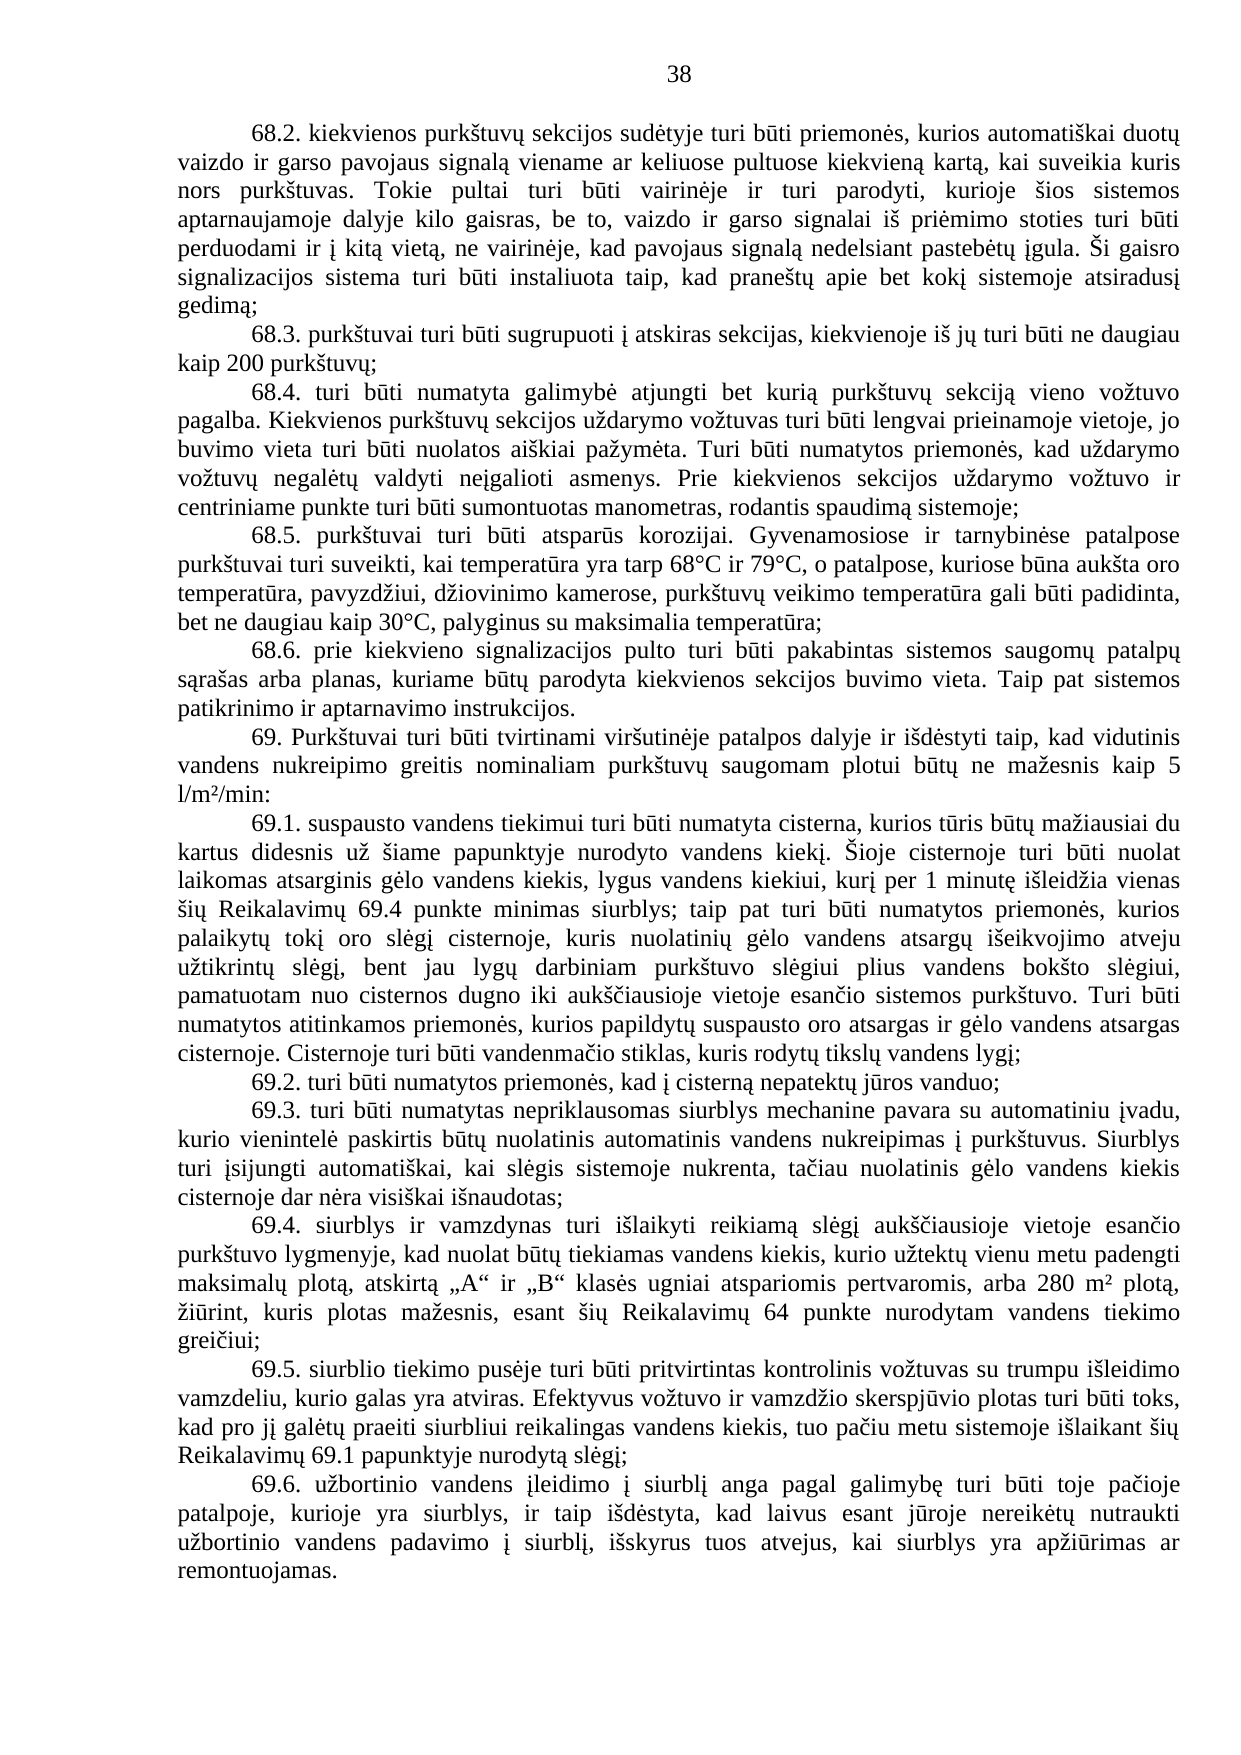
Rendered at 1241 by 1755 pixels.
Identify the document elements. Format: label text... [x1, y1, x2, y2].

text 69.4. siurblys ir vamzdynas turi išlaikyti reikiamą slėgį aukščiausioje vietoje esančio purkštuvo lygmenyje, kad nuolat būtų tiekiamas vandens kiekis, kurio užtektų vienu metu padengti maksimalų plotą, atskirtą „A“ ir „B“ klasės ugniai atspariomis pertvaromis, arba 280 m² plotą, žiūrint, kuris plotas mažesnis, esant šių Reikalavimų 64 punkte nurodytam vandens tiekimo greičiui; [177, 1211, 1181, 1354]
text 68.6. prie kiekvieno signalizacijos pulto turi būti pakabintas sistemos saugomų patalpų sąrašas arba planas, kuriame būtų parodyta kiekvienos sekcijos buvimo vieta. Taip pat sistemos patikrinimo ir aptarnavimo instrukcijos. [177, 636, 1181, 722]
text 69.6. užbortinio vandens įleidimo į siurblį anga pagal galimybę turi būti toje pačioje patalpoje, kurioje yra siurblys, ir taip išdėstyta, kad laivus esant jūroje nereikėtų nutraukti užbortinio vandens padavimo į siurblį, išskyrus tuos atvejus, kai siurblys yra apžiūrimas ar remontuojamas. [177, 1469, 1181, 1584]
text 68.4. turi būti numatyta galimybė atjungti bet kurią purkštuvų sekciją vieno vožtuvo pagalba. Kiekvienos purkštuvų sekcijos uždarymo vožtuvas turi būti lengvai prieinamoje vietoje, jo buvimo vieta turi būti nuolatos aiškiai pažymėta. Turi būti numatytos priemonės, kad uždarymo vožtuvų negalėtų valdyti neįgalioti asmenys. Prie kiekvienos sekcijos uždarymo vožtuvo ir centriniame punkte turi būti sumontuotas manometras, rodantis spaudimą sistemoje; [177, 377, 1181, 521]
text 68.3. purkštuvai turi būti sugrupuoti į atskiras sekcijas, kiekvienoje iš jų turi būti ne daugiau kaip 200 purkštuvų; [177, 319, 1181, 377]
text 69.2. turi būti numatytos priemonės, kad į cisterną nepatektų jūros vanduo; [177, 1067, 1181, 1096]
text 69.3. turi būti numatytas nepriklausomas siurblys mechanine pavara su automatiniu įvadu, kurio vienintelė paskirtis būtų nuolatinis automatinis vandens nukreipimas į purkštuvus. Siurblys turi įsijungti automatiškai, kai slėgis sistemoje nukrenta, tačiau nuolatinis gėlo vandens kiekis cisternoje dar nėra visiškai išnaudotas; [177, 1096, 1181, 1211]
text 69.5. siurblio tiekimo pusėje turi būti pritvirtintas kontrolinis vožtuvas su trumpu išleidimo vamzdeliu, kurio galas yra atviras. Efektyvus vožtuvo ir vamzdžio skerspjūvio plotas turi būti toks, kad pro jį galėtų praeiti siurbliui reikalingas vandens kiekis, tuo pačiu metu sistemoje išlaikant šių Reikalavimų 69.1 papunktyje nurodytą slėgį; [177, 1354, 1181, 1469]
text 68.5. purkštuvai turi būti atsparūs korozijai. Gyvenamosiose ir tarnybinėse patalpose purkštuvai turi suveikti, kai temperatūra yra tarp 68°C ir 79°C, o patalpose, kuriose būna aukšta oro temperatūra, pavyzdžiui, džiovinimo kamerose, purkštuvų veikimo temperatūra gali būti padidinta, bet ne daugiau kaip 30°C, palyginus su maksimalia temperatūra; [177, 521, 1181, 636]
text 68.2. kiekvienos purkštuvų sekcijos sudėtyje turi būti priemonės, kurios automatiškai duotų vaizdo ir garso pavojaus signalą viename ar keliuose pultuose kiekvieną kartą, kai suveikia kuris nors purkštuvas. Tokie pultai turi būti vairinėje ir turi parodyti, kurioje šios sistemos aptarnaujamoje dalyje kilo gaisras, be to, vaizdo ir garso signalai iš priėmimo stoties turi būti perduodami ir į kitą vietą, ne vairinėje, kad pavojaus signalą nedelsiant pastebėtų įgula. Ši gaisro signalizacijos sistema turi būti instaliuota taip, kad praneštų apie bet kokį sistemoje atsiradusį gedimą; [177, 118, 1181, 319]
text 69.1. suspausto vandens tiekimui turi būti numatyta cisterna, kurios tūris būtų mažiausiai du kartus didesnis už šiame papunktyje nurodyto vandens kiekį. Šioje cisternoje turi būti nuolat laikomas atsarginis gėlo vandens kiekis, lygus vandens kiekiui, kurį per 1 minutę išleidžia vienas šių Reikalavimų 69.4 punkte minimas siurblys; taip pat turi būti numatytos priemonės, kurios palaikytų tokį oro slėgį cisternoje, kuris nuolatinių gėlo vandens atsargų išeikvojimo atveju užtikrintų slėgį, bent jau lygų darbiniam purkštuvo slėgiui plius vandens bokšto slėgiui, pamatuotam nuo cisternos dugno iki aukščiausioje vietoje esančio sistemos purkštuvo. Turi būti numatytos atitinkamos priemonės, kurios papildytų suspausto oro atsargas ir gėlo vandens atsargas cisternoje. Cisternoje turi būti vandenmačio stiklas, kuris rodytų tikslų vandens lygį; [177, 808, 1181, 1067]
text 69. Purkštuvai turi būti tvirtinami viršutinėje patalpos dalyje ir išdėstyti taip, kad vidutinis vandens nukreipimo greitis nominaliam purkštuvų saugomam plotui būtų ne mažesnis kaip 5 l/m²/min: [177, 722, 1181, 808]
